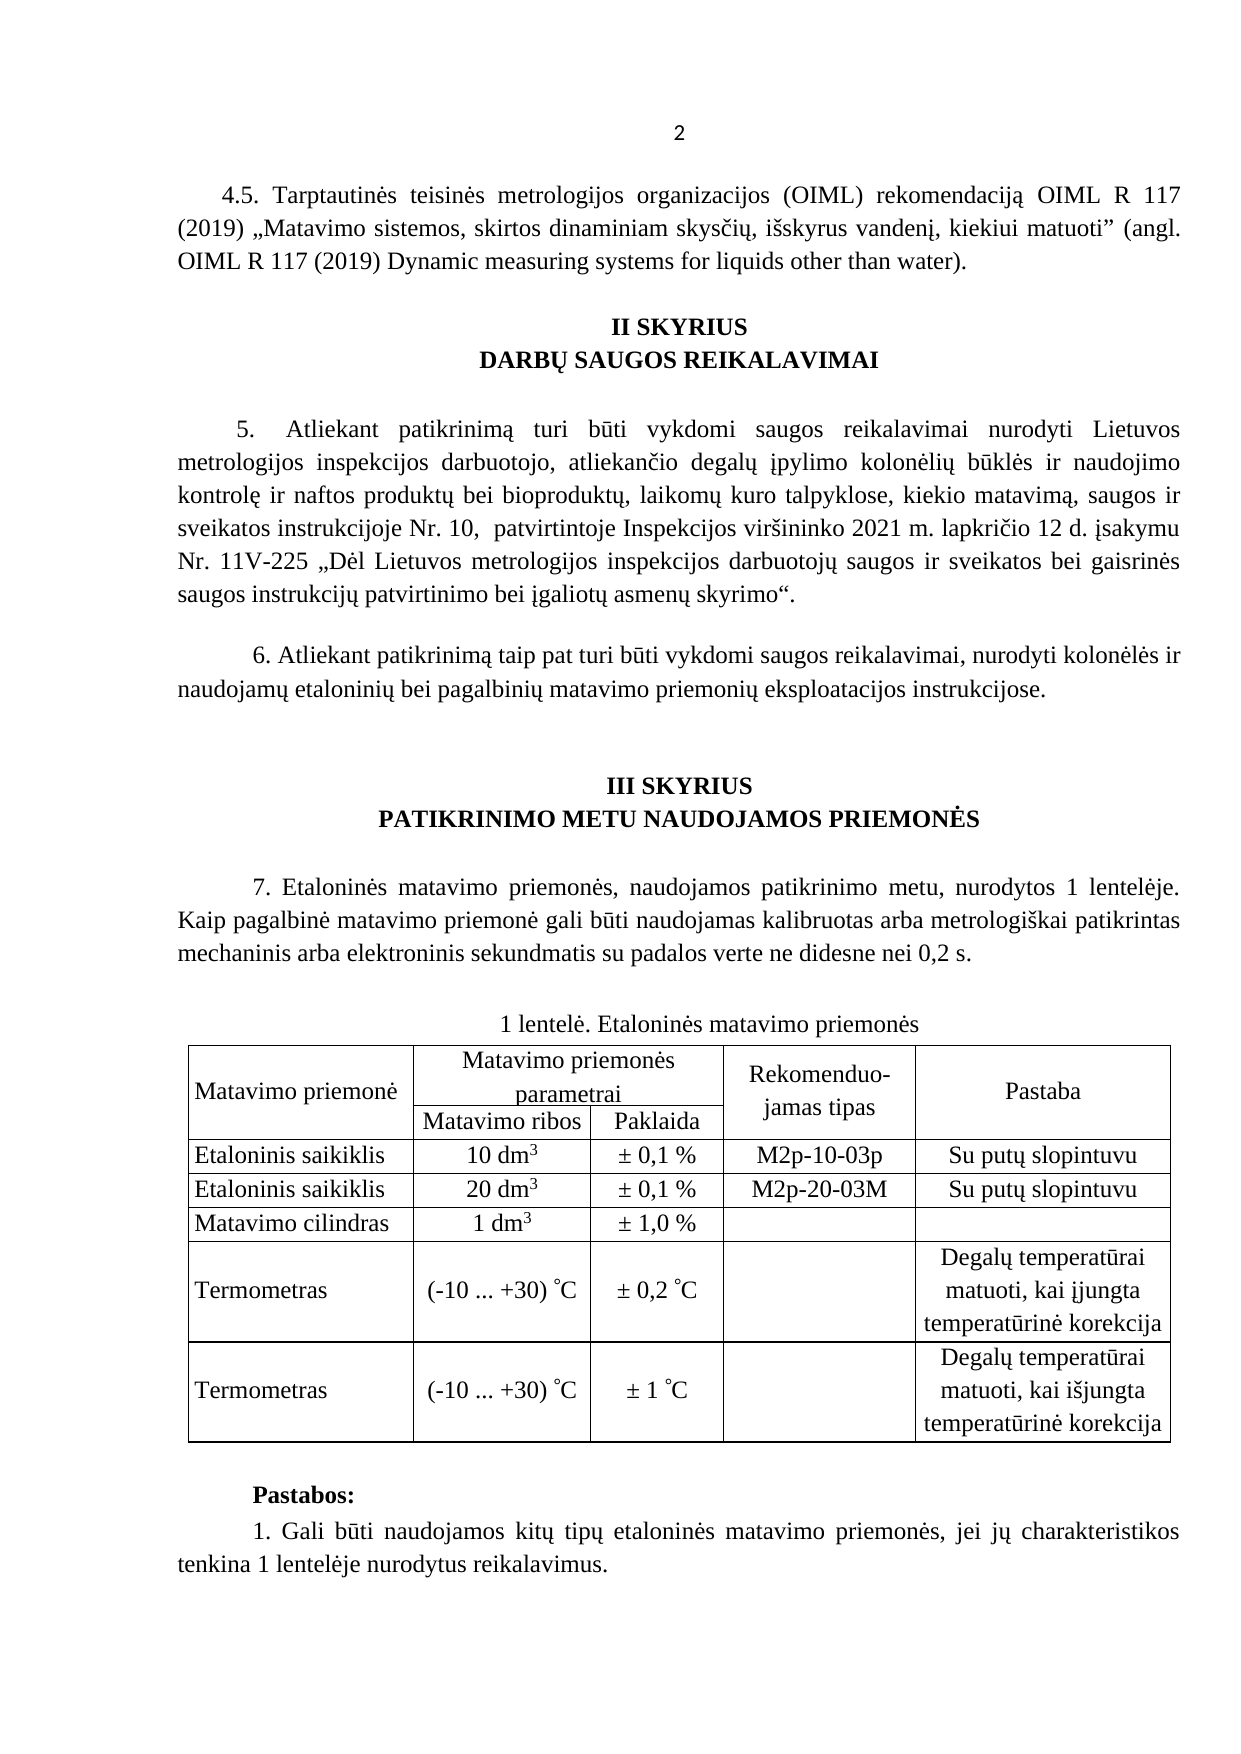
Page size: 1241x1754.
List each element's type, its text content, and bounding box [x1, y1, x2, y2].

table_cell ± 0,2 C [591, 1242, 723, 1341]
table_cell Su putų slopintuvu [916, 1140, 1170, 1173]
table_header Matavimo priemonės parametrai [414, 1046, 723, 1105]
table_cell M2p-10-03p [724, 1140, 915, 1173]
table_cell [724, 1343, 915, 1441]
text 6. Atliekant patikrinimą taip pat turi būti vykdomi saugos reikalavimai, nurodyti kolonėlės ir naudojamų etaloninių bei pagalbinių matavimo priemonių eksploatacijos instrukcijose. [177, 641, 1181, 702]
subtitle 5. Atliekant patikrinimą turi būti vykdomi saugos reikalavimai nurodyti Lietuvos metrologijos inspekcijos darbuotojo, atliekančio degalų įpylimo kolonėlių būklės ir naudojimo kontrolę ir naftos produktų bei bioproduktų, laikomų kuro talpyklose, kiekio matavimą, saugos ir sveikatos instrukcijoje Nr. 10, patvirtintoje Inspekcijos viršininko 2021 m. lapkričio 12 d. įsakymu Nr. 11V-225 „Dėl Lietuvos metrologijos inspekcijos darbuotojų saugos ir sveikatos bei gaisrinės saugos instrukcijų patvirtinimo bei įgaliotų asmenų skyrimo“. [177, 414, 1181, 608]
text DARBŲ SAUGOS REIKALAVIMAI [177, 345, 1181, 374]
table_cell 10 dm3 [414, 1140, 590, 1173]
table_cell [916, 1208, 1170, 1241]
table_cell 1 dm3 [414, 1208, 590, 1241]
table_header Matavimo priemonė [189, 1046, 413, 1139]
table_cell Degalų temperatūrai matuoti, kai įjungta temperatūrinė korekcija [916, 1242, 1170, 1341]
text 7. Etaloninės matavimo priemonės, naudojamos patikrinimo metu, nurodytos 1 lentelėje. Kaip pagalbinė matavimo priemonė gali būti naudojamas kalibruotas arba metrologiškai patikrintas mechaninis arba elektroninis sekundmatis su padalos verte ne didesne nei 0,2 s. [177, 872, 1181, 967]
table_cell Etaloninis saikiklis [189, 1140, 413, 1173]
table_cell Su putų slopintuvu [916, 1174, 1170, 1207]
table_cell (-10 ... +30) C [414, 1343, 590, 1441]
text 4.5. Tarptautinės teisinės metrologijos organizacijos (OIML) rekomendaciją OIML R 117 (2019) „Matavimo sistemos, skirtos dinaminiam skysčių, išskyrus vandenį, kiekiui matuoti” (angl. OIML R 117 (2019) Dynamic measuring systems for liquids other than water). [177, 180, 1181, 275]
table_cell Termometras [189, 1242, 413, 1341]
table_cell Matavimo ribos [414, 1106, 590, 1139]
table_cell ± 1,0 % [591, 1208, 723, 1241]
table_cell ± 0,1 % [591, 1140, 723, 1173]
text 1. Gali būti naudojamos kitų tipų etaloninės matavimo priemonės, jei jų charakteristikos tenkina 1 lentelėje nurodytus reikalavimus. [177, 1516, 1181, 1577]
table_cell Matavimo cilindras [189, 1208, 413, 1241]
table_cell Termometras [189, 1343, 413, 1441]
text 1 lentelė. Etaloninės matavimo priemonės [177, 1009, 1167, 1038]
table_cell Paklaida [591, 1106, 723, 1139]
table_cell ± 1 C [591, 1343, 723, 1441]
table_header Rekomenduo-jamas tipas [724, 1046, 915, 1139]
table_cell [724, 1242, 915, 1341]
text PATIKRINIMO METU NAUDOJAMOS PRIEMONĖS [177, 804, 1181, 833]
table_cell (-10 ... +30) C [414, 1242, 590, 1341]
table_cell Etaloninis saikiklis [189, 1174, 413, 1207]
text III SKYRIUS [177, 771, 1181, 799]
table_cell [724, 1208, 915, 1241]
table_header Pastaba [916, 1046, 1170, 1139]
table_cell ± 0,1 % [591, 1174, 723, 1207]
text Pastabos: [177, 1480, 1181, 1509]
table_cell M2p-20-03M [724, 1174, 915, 1207]
table_cell 20 dm3 [414, 1174, 590, 1207]
table_cell Degalų temperatūrai matuoti, kai išjungta temperatūrinė korekcija [916, 1343, 1170, 1441]
text II SKYRIUS [177, 312, 1181, 341]
